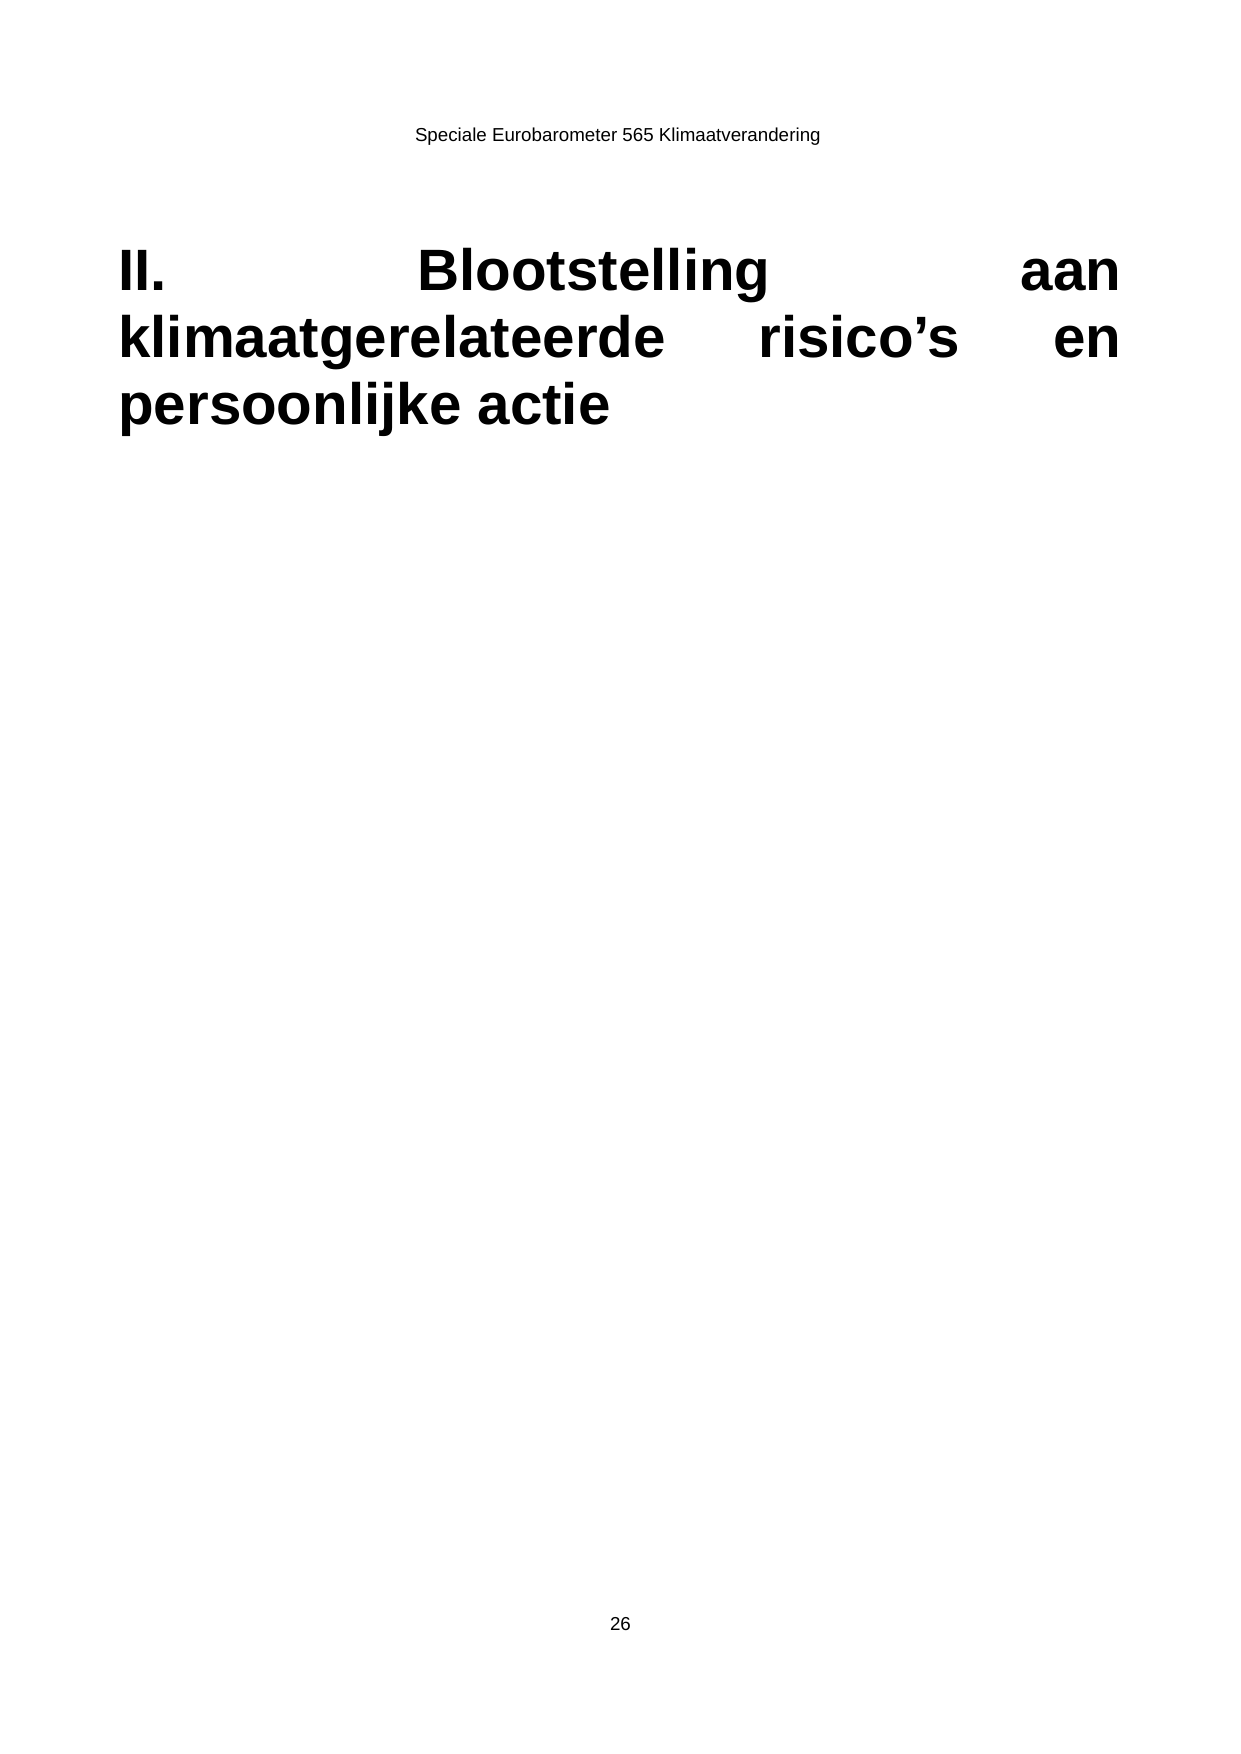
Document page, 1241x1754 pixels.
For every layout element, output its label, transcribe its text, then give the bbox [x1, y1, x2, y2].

subtitle II. Blootstelling aan klimaatgerelateerde risico’s en persoonlijke actie [118, 236, 1122, 437]
